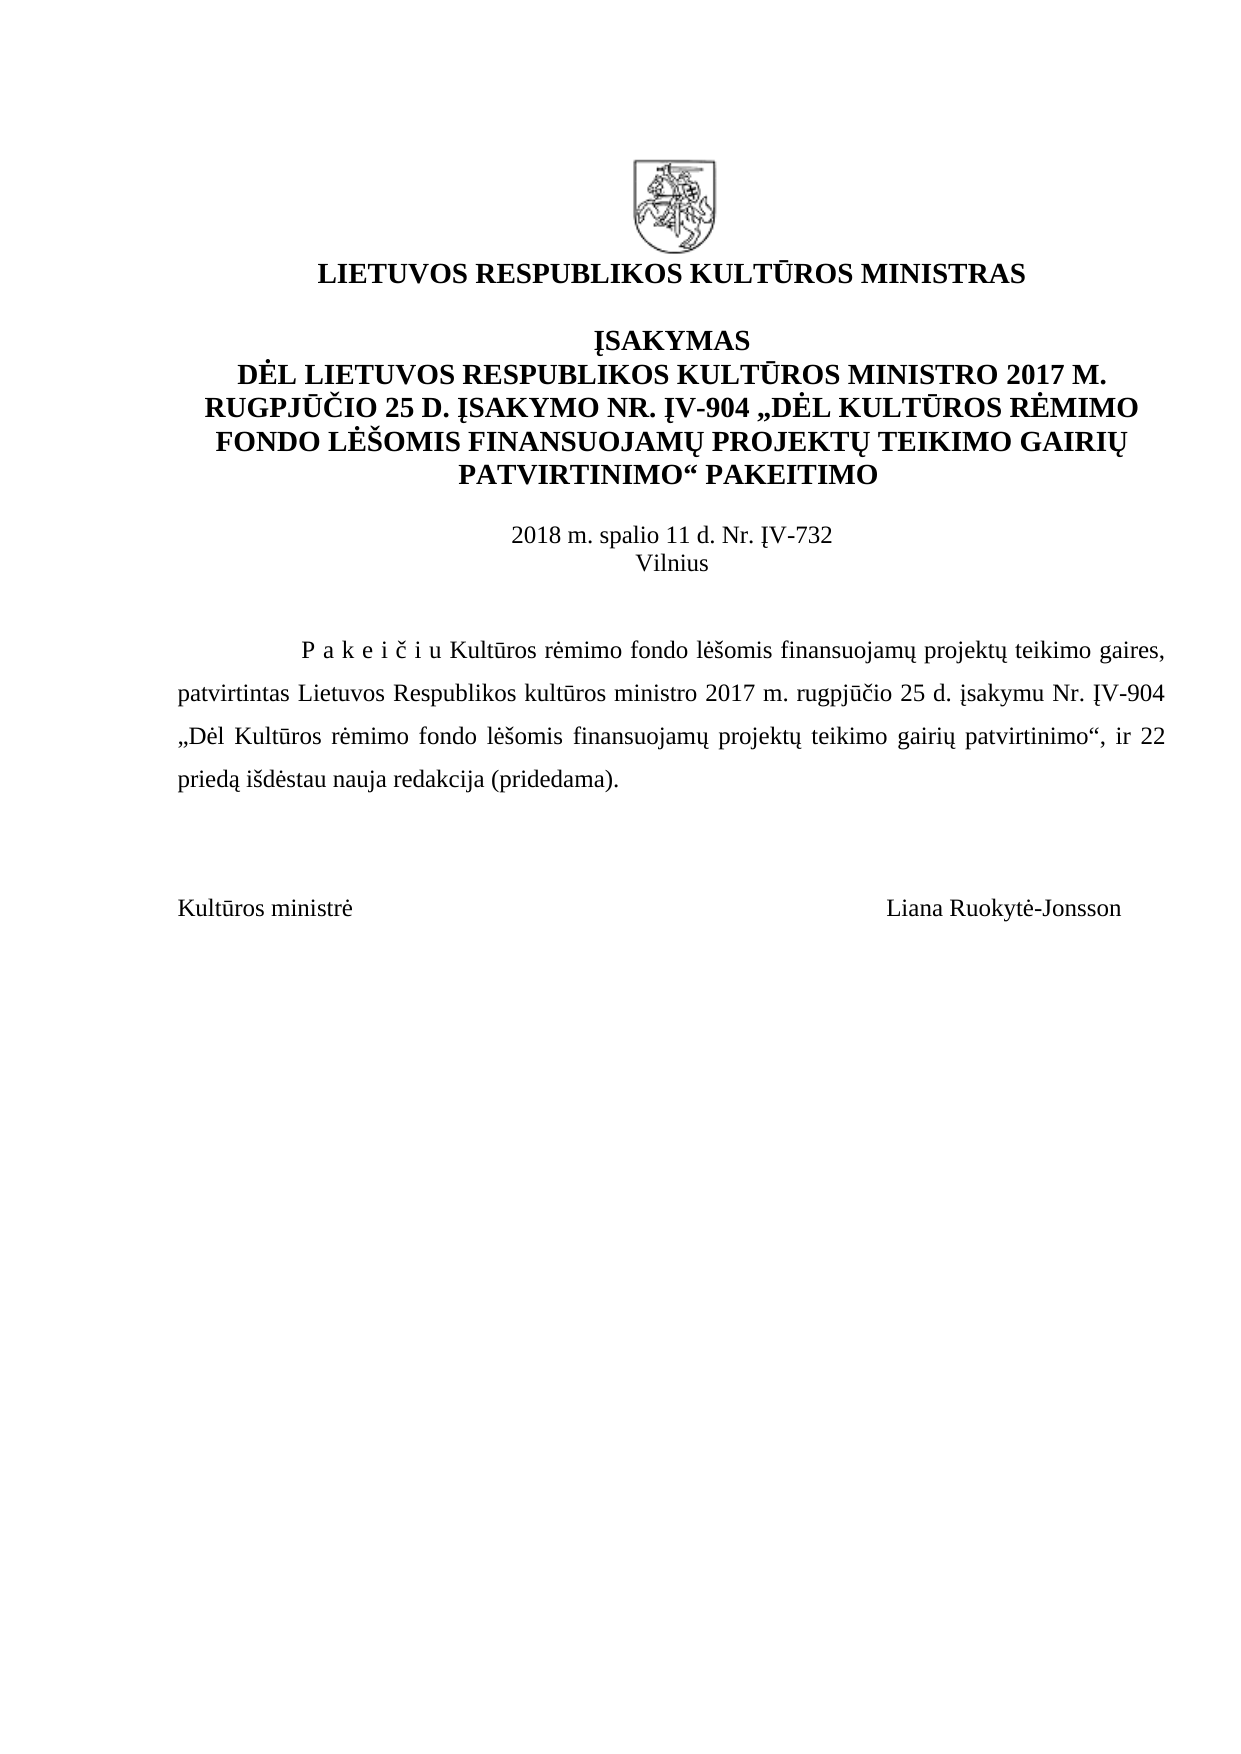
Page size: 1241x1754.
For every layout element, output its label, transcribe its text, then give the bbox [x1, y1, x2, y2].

text P a k e i č i u Kultūros rėmimo fondo lėšomis finansuojamų projektų teikimo gaires, patvirtintas Lietuvos Respublikos kultūros ministro 2017 m. rugpjūčio 25 d. įsakymu Nr. ĮV-904 „Dėl Kultūros rėmimo fondo lėšomis finansuojamų projektų teikimo gairių patvirtinimo“, ir 22 priedą išdėstau nauja redakcija (pridedama). [177, 635, 1166, 793]
text Kultūros ministrė Liana Ruokytė-Jonsson [177, 893, 1181, 922]
text LIETUVOS RESPUBLIKOS KULTŪROS MINISTRAS [177, 256, 1167, 290]
text DĖL LIETUVOS RESPUBLIKOS KULTŪROS MINISTRO 2017 M. RUGPJŪČIO 25 D. ĮSAKYMO NR. ĮV-904 „DĖL KULTŪROS RĖMIMO FONDO LĖŠOMIS FINANSUOJAMŲ PROJEKTŲ TEIKIMO GAIRIŲ PATVIRTINIMO“ PAKEITIMO [177, 357, 1167, 491]
text ĮSAKYMAS [177, 323, 1167, 357]
text Vilnius [177, 548, 1167, 577]
text 2018 m. spalio 11 d. Nr. ĮV-732 [177, 520, 1167, 548]
